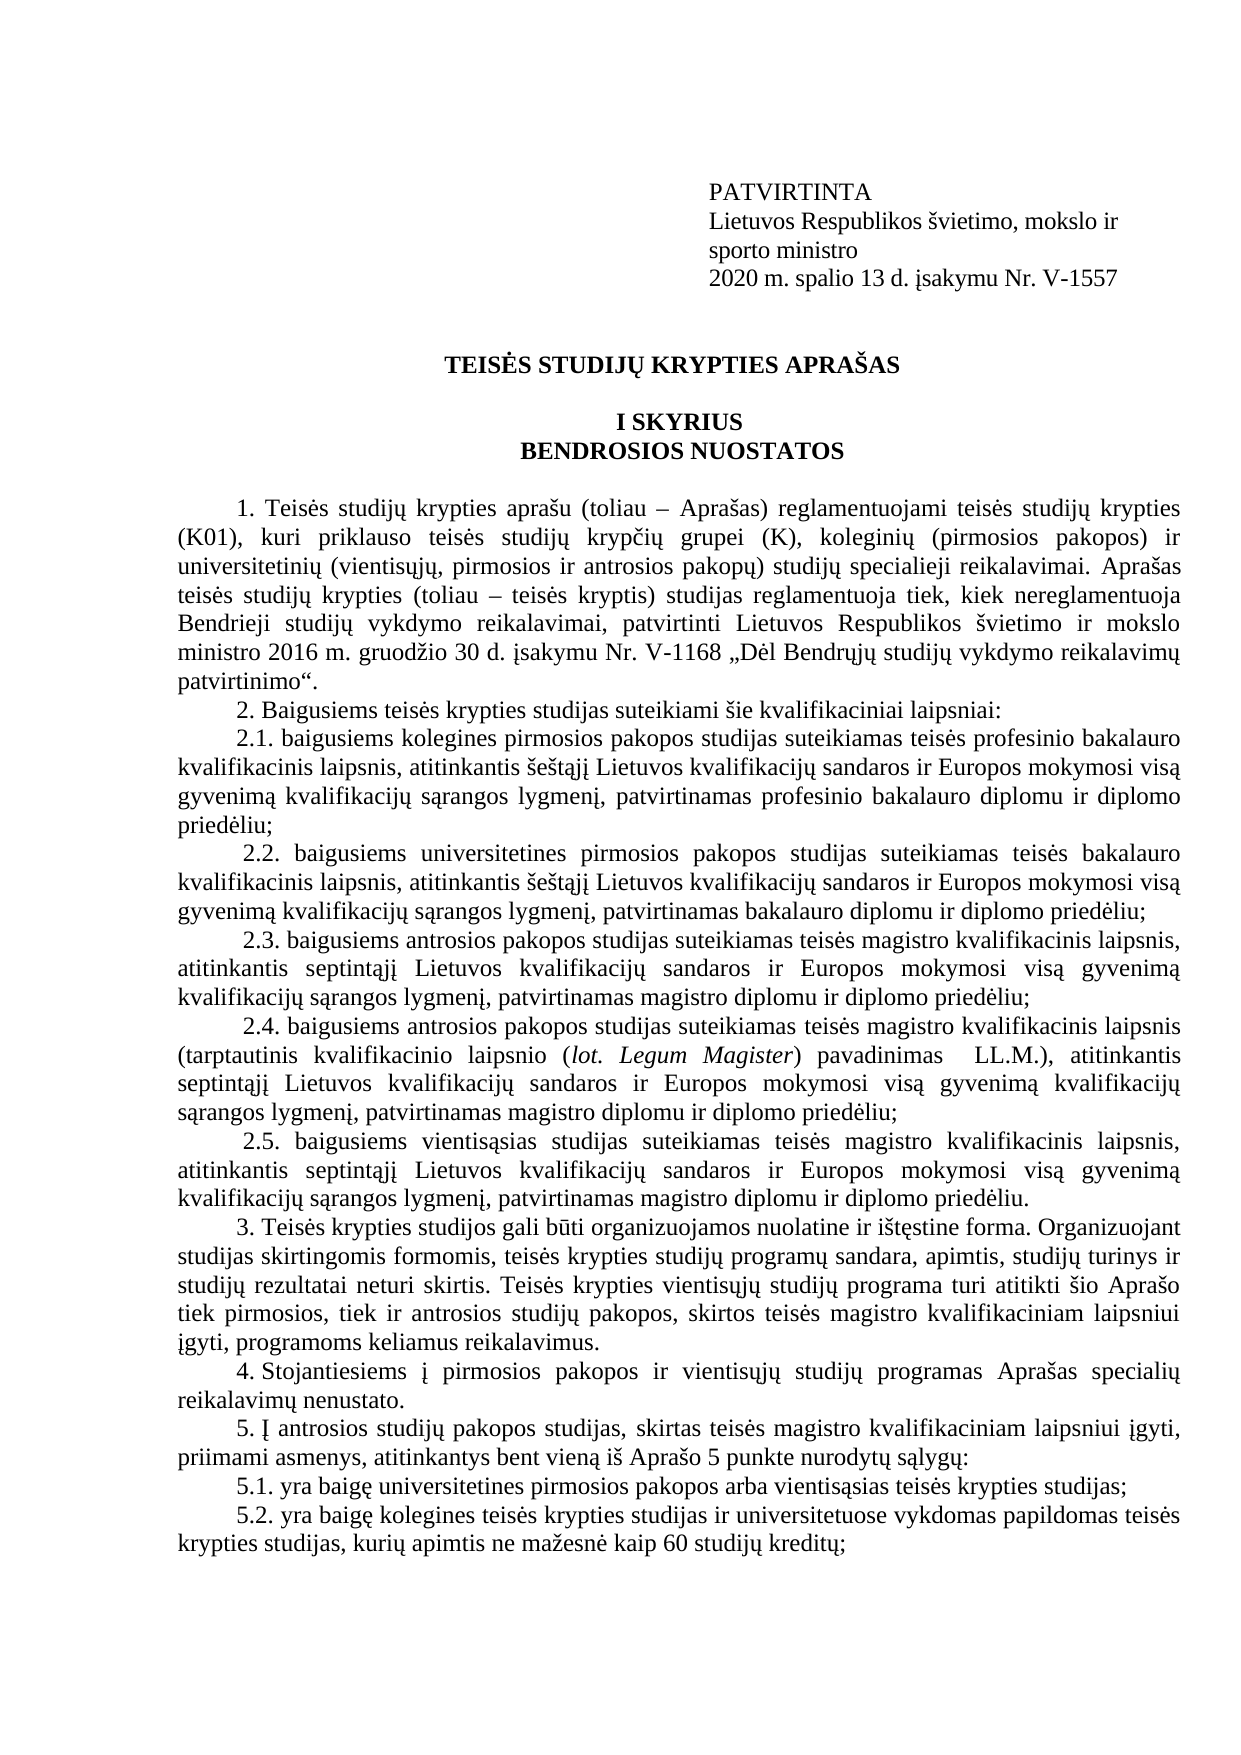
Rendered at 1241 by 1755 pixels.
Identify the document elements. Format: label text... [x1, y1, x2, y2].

text 2.4. baigusiems antrosios pakopos studijas suteikiamas teisės magistro kvalifikacinis laipsnis (tarptautinis kvalifikacinio laipsnio (lot. Legum Magister) pavadinimas LL.M.), atitinkantis septintąjį Lietuvos kvalifikacijų sandaros ir Europos mokymosi visą gyvenimą kvalifikacijų sąrangos lygmenį, patvirtinamas magistro diplomu ir diplomo priedėliu; [177, 1011, 1181, 1126]
text 5.1. yra baigę universitetines pirmosios pakopos arba vientisąsias teisės krypties studijas; [177, 1471, 1181, 1500]
text 1. Teisės studijų krypties aprašu (toliau – Aprašas) reglamentuojami teisės studijų krypties (K01), kuri priklauso teisės studijų krypčių grupei (K), koleginių (pirmosios pakopos) ir universitetinių (vientisųjų, pirmosios ir antrosios pakopų) studijų specialieji reikalavimai. Aprašas teisės studijų krypties (toliau – teisės kryptis) studijas reglamentuoja tiek, kiek nereglamentuoja Bendrieji studijų vykdymo reikalavimai, patvirtinti Lietuvos Respublikos švietimo ir mokslo ministro 2016 m. gruodžio 30 d. įsakymu Nr. V-1168 „Dėl Bendrųjų studijų vykdymo reikalavimų patvirtinimo“. [177, 493, 1181, 695]
text Lietuvos Respublikos švietimo, mokslo ir [177, 206, 1181, 235]
text 5.2. yra baigę kolegines teisės krypties studijas ir universitetuose vykdomas papildomas teisės krypties studijas, kurių apimtis ne mažesnė kaip 60 studijų kreditų; [177, 1500, 1181, 1557]
text 2. Baigusiems teisės krypties studijas suteikiami šie kvalifikaciniai laipsniai: [177, 695, 1181, 723]
text sporto ministro [177, 235, 1181, 263]
text 5. Į antrosios studijų pakopos studijas, skirtas teisės magistro kvalifikaciniam laipsniui įgyti, priimami asmenys, atitinkantys bent vieną iš Aprašo 5 punkte nurodytų sąlygų: [177, 1413, 1181, 1471]
text TEISĖS STUDIJŲ KRYPTIES APRAŠAS [177, 350, 1167, 378]
text I SKYRIUS [177, 407, 1181, 436]
text 2.2. baigusiems universitetines pirmosios pakopos studijas suteikiamas teisės bakalauro kvalifikacinis laipsnis, atitinkantis šeštąjį Lietuvos kvalifikacijų sandaros ir Europos mokymosi visą gyvenimą kvalifikacijų sąrangos lygmenį, patvirtinamas bakalauro diplomu ir diplomo priedėliu; [177, 838, 1181, 925]
text 2020 m. spalio 13 d. įsakymu Nr. V-1557 [177, 263, 1181, 292]
text 2.5. baigusiems vientisąsias studijas suteikiamas teisės magistro kvalifikacinis laipsnis, atitinkantis septintąjį Lietuvos kvalifikacijų sandaros ir Europos mokymosi visą gyvenimą kvalifikacijų sąrangos lygmenį, patvirtinamas magistro diplomu ir diplomo priedėliu. [177, 1126, 1181, 1212]
text BENDROSIOS NUOSTATOS [177, 436, 1181, 465]
text 2.1. baigusiems kolegines pirmosios pakopos studijas suteikiamas teisės profesinio bakalauro kvalifikacinis laipsnis, atitinkantis šeštąjį Lietuvos kvalifikacijų sandaros ir Europos mokymosi visą gyvenimą kvalifikacijų sąrangos lygmenį, patvirtinamas profesinio bakalauro diplomu ir diplomo priedėliu; [177, 723, 1181, 838]
text 2.3. baigusiems antrosios pakopos studijas suteikiamas teisės magistro kvalifikacinis laipsnis, atitinkantis septintąjį Lietuvos kvalifikacijų sandaros ir Europos mokymosi visą gyvenimą kvalifikacijų sąrangos lygmenį, patvirtinamas magistro diplomu ir diplomo priedėliu; [177, 925, 1181, 1011]
text PATVIRTINTA [177, 177, 1181, 206]
text 3. Teisės krypties studijos gali būti organizuojamos nuolatine ir ištęstine forma. Organizuojant studijas skirtingomis formomis, teisės krypties studijų programų sandara, apimtis, studijų turinys ir studijų rezultatai neturi skirtis. Teisės krypties vientisųjų studijų programa turi atitikti šio Aprašo tiek pirmosios, tiek ir antrosios studijų pakopos, skirtos teisės magistro kvalifikaciniam laipsniui įgyti, programoms keliamus reikalavimus. [177, 1212, 1181, 1356]
text 4. Stojantiesiems į pirmosios pakopos ir vientisųjų studijų programas Aprašas specialių reikalavimų nenustato. [177, 1356, 1181, 1413]
